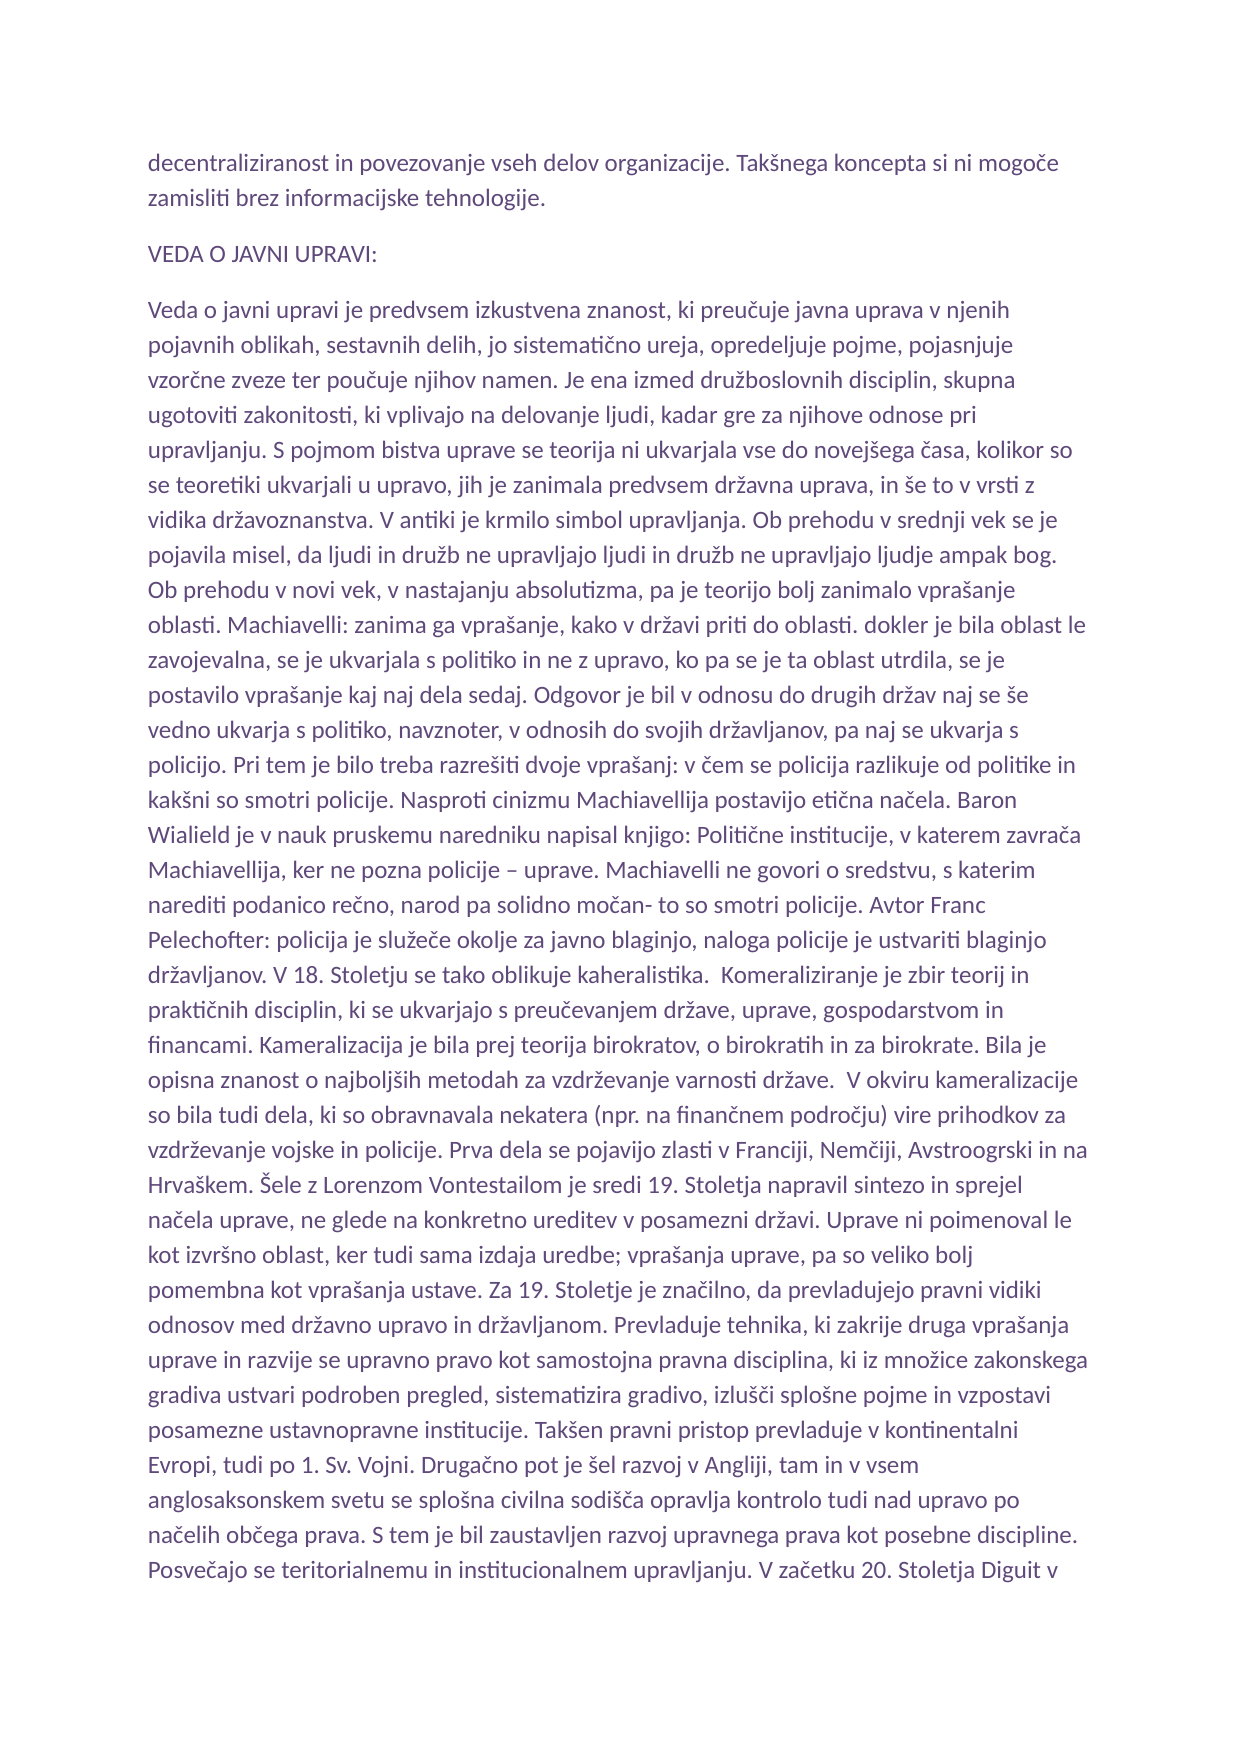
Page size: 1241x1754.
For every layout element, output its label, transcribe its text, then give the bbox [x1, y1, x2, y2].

text decentraliziranost in povezovanje vseh delov organizacije. Takšnega koncepta si ni mogoče zamisliti brez informacijske tehnologije. [148, 148, 1093, 213]
text VEDA O JAVNI UPRAVI: [148, 238, 1093, 269]
text Veda o javni upravi je predvsem izkustvena znanost, ki preučuje javna uprava v njenih pojavnih oblikah, sestavnih delih, jo sistematično ureja, opredeljuje pojme, pojasnjuje vzorčne zveze ter poučuje njihov namen. Je ena izmed družboslovnih disciplin, skupna ugotoviti zakonitosti, ki vplivajo na delovanje ljudi, kadar gre za njihove odnose pri upravljanju. S pojmom bistva uprave se teorija ni ukvarjala vse do novejšega časa, kolikor so se teoretiki ukvarjali u upravo, jih je zanimala predvsem državna uprava, in še to v vrsti z vidika državoznanstva. V antiki je krmilo simbol upravljanja. Ob prehodu v srednji vek se je pojavila misel, da ljudi in družb ne upravljajo ljudi in družb ne upravljajo ljudje ampak bog. Ob prehodu v novi vek, v nastajanju absolutizma, pa je teorijo bolj zanimalo vprašanje oblasti. Machiavelli: zanima ga vprašanje, kako v državi priti do oblasti. dokler je bila oblast le zavojevalna, se je ukvarjala s politiko in ne z upravo, ko pa se je ta oblast utrdila, se je postavilo vprašanje kaj naj dela sedaj. Odgovor je bil v odnosu do drugih držav naj se še vedno ukvarja s politiko, navznoter, v odnosih do svojih državljanov, pa naj se ukvarja s policijo. Pri tem je bilo treba razrešiti dvoje vprašanj: v čem se policija razlikuje od politike in kakšni so smotri policije. Nasproti cinizmu Machiavellija postavijo etična načela. Baron Wialield je v nauk pruskemu naredniku napisal knjigo: Politične institucije, v katerem zavrača Machiavellija, ker ne pozna policije – uprave. Machiavelli ne govori o sredstvu, s katerim narediti podanico rečno, narod pa solidno močan- to so smotri policije. Avtor Franc Pelechofter: policija je služeče okolje za javno blaginjo, naloga policije je ustvariti blaginjo državljanov. V 18. Stoletju se tako oblikuje kaheralistika. Komeraliziranje je zbir teorij in praktičnih disciplin, ki se ukvarjajo s preučevanjem države, uprave, gospodarstvom in financami. Kameralizacija je bila prej teorija birokratov, o birokratih in za birokrate. Bila je opisna znanost o najboljših metodah za vzdrževanje varnosti države. V okviru kameralizacije so bila tudi dela, ki so obravnavala nekatera (npr. na finančnem področju) vire prihodkov za vzdrževanje vojske in policije. Prva dela se pojavijo zlasti v Franciji, Nemčiji, Avstroogrski in na Hrvaškem. Šele z Lorenzom Vontestailom je sredi 19. Stoletja napravil sintezo in sprejel načela uprave, ne glede na konkretno ureditev v posamezni državi. Uprave ni poimenoval le kot izvršno oblast, ker tudi sama izdaja uredbe; vprašanja uprave, pa so veliko bolj pomembna kot vprašanja ustave. Za 19. Stoletje je značilno, da prevladujejo pravni vidiki odnosov med državno upravo in državljanom. Prevladuje tehnika, ki zakrije druga vprašanja uprave in razvije se upravno pravo kot samostojna pravna disciplina, ki iz množice zakonskega gradiva ustvari podroben pregled, sistematizira gradivo, izlušči splošne pojme in vzpostavi posamezne ustavnopravne institucije. Takšen pravni pristop prevladuje v kontinentalni Evropi, tudi po 1. Sv. Vojni. Drugačno pot je šel razvoj v Angliji, tam in v vsem anglosaksonskem svetu se splošna civilna sodišča opravlja kontrolo tudi nad upravo po načelih občega prava. S tem je bil zaustavljen razvoj upravnega prava kot posebne discipline. Posvečajo se teritorialnemu in institucionalnem upravljanju. V začetku 20. Stoletja Diguit v [148, 294, 1093, 1585]
